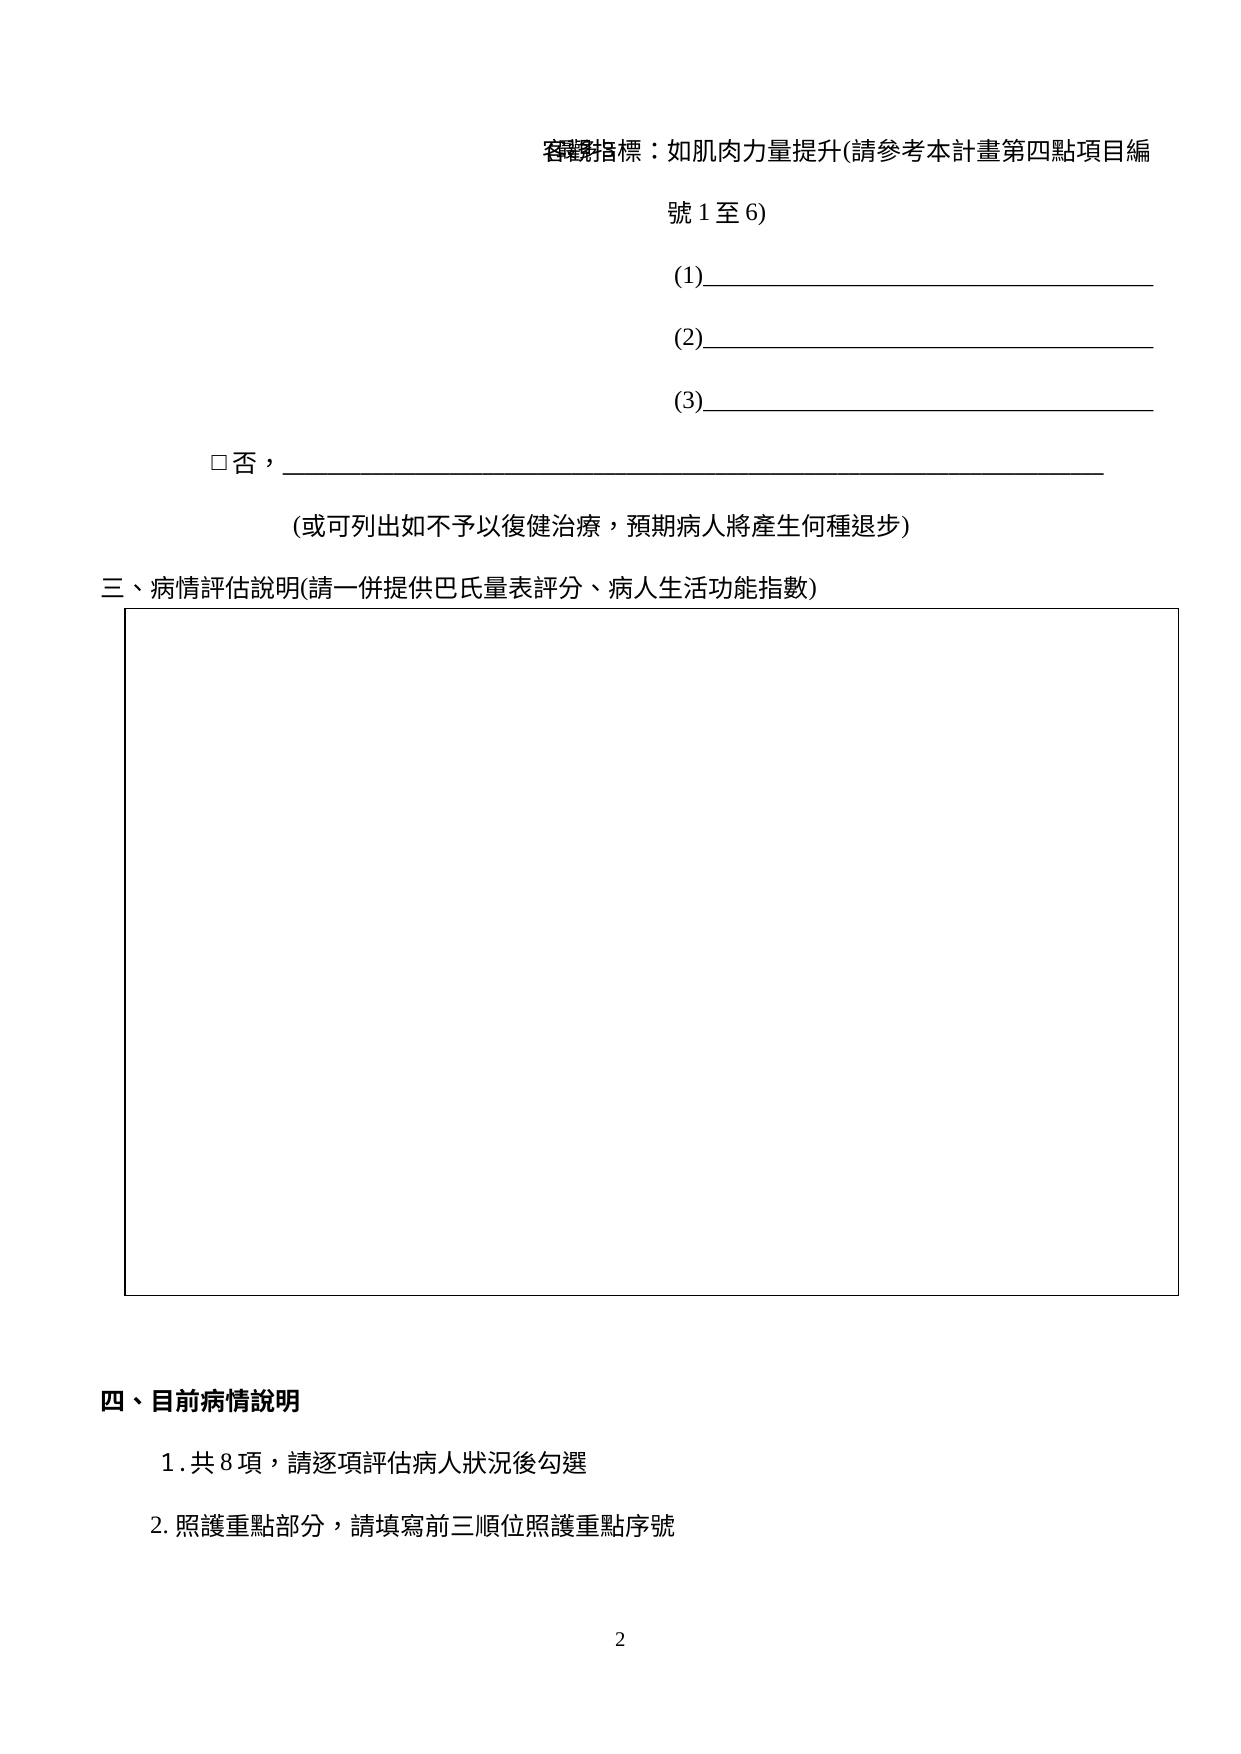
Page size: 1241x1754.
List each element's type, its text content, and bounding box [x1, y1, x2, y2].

text 四、目前病情說明 [75, 1358, 1165, 1420]
text (2)____________________________________ [211, 295, 1165, 358]
text 三、病情評估說明(請一併提供巴氏量表評分、病人生活功能指數) [75, 545, 1165, 608]
text (或可列出如不予以復健治療，預期病人將產生何種退步) [211, 483, 1165, 545]
text 2. 照護重點部分，請填寫前三順位照護重點序號 [75, 1483, 1165, 1545]
text 客觀指標：如肌肉力量提升(請參考本計畫第四點項目編 [211, 108, 1165, 170]
text 1.共8項，請逐項評估病人狀況後勾選 [75, 1420, 1165, 1483]
text (3)____________________________________ [211, 358, 1165, 420]
text (1)____________________________________ [211, 233, 1165, 295]
text (最多3項) [544, 133, 651, 162]
table_header [126, 609, 1178, 1295]
text 號1至6) [211, 170, 1165, 233]
text □ 否，__________________________________________________________________________ [211, 420, 1165, 483]
